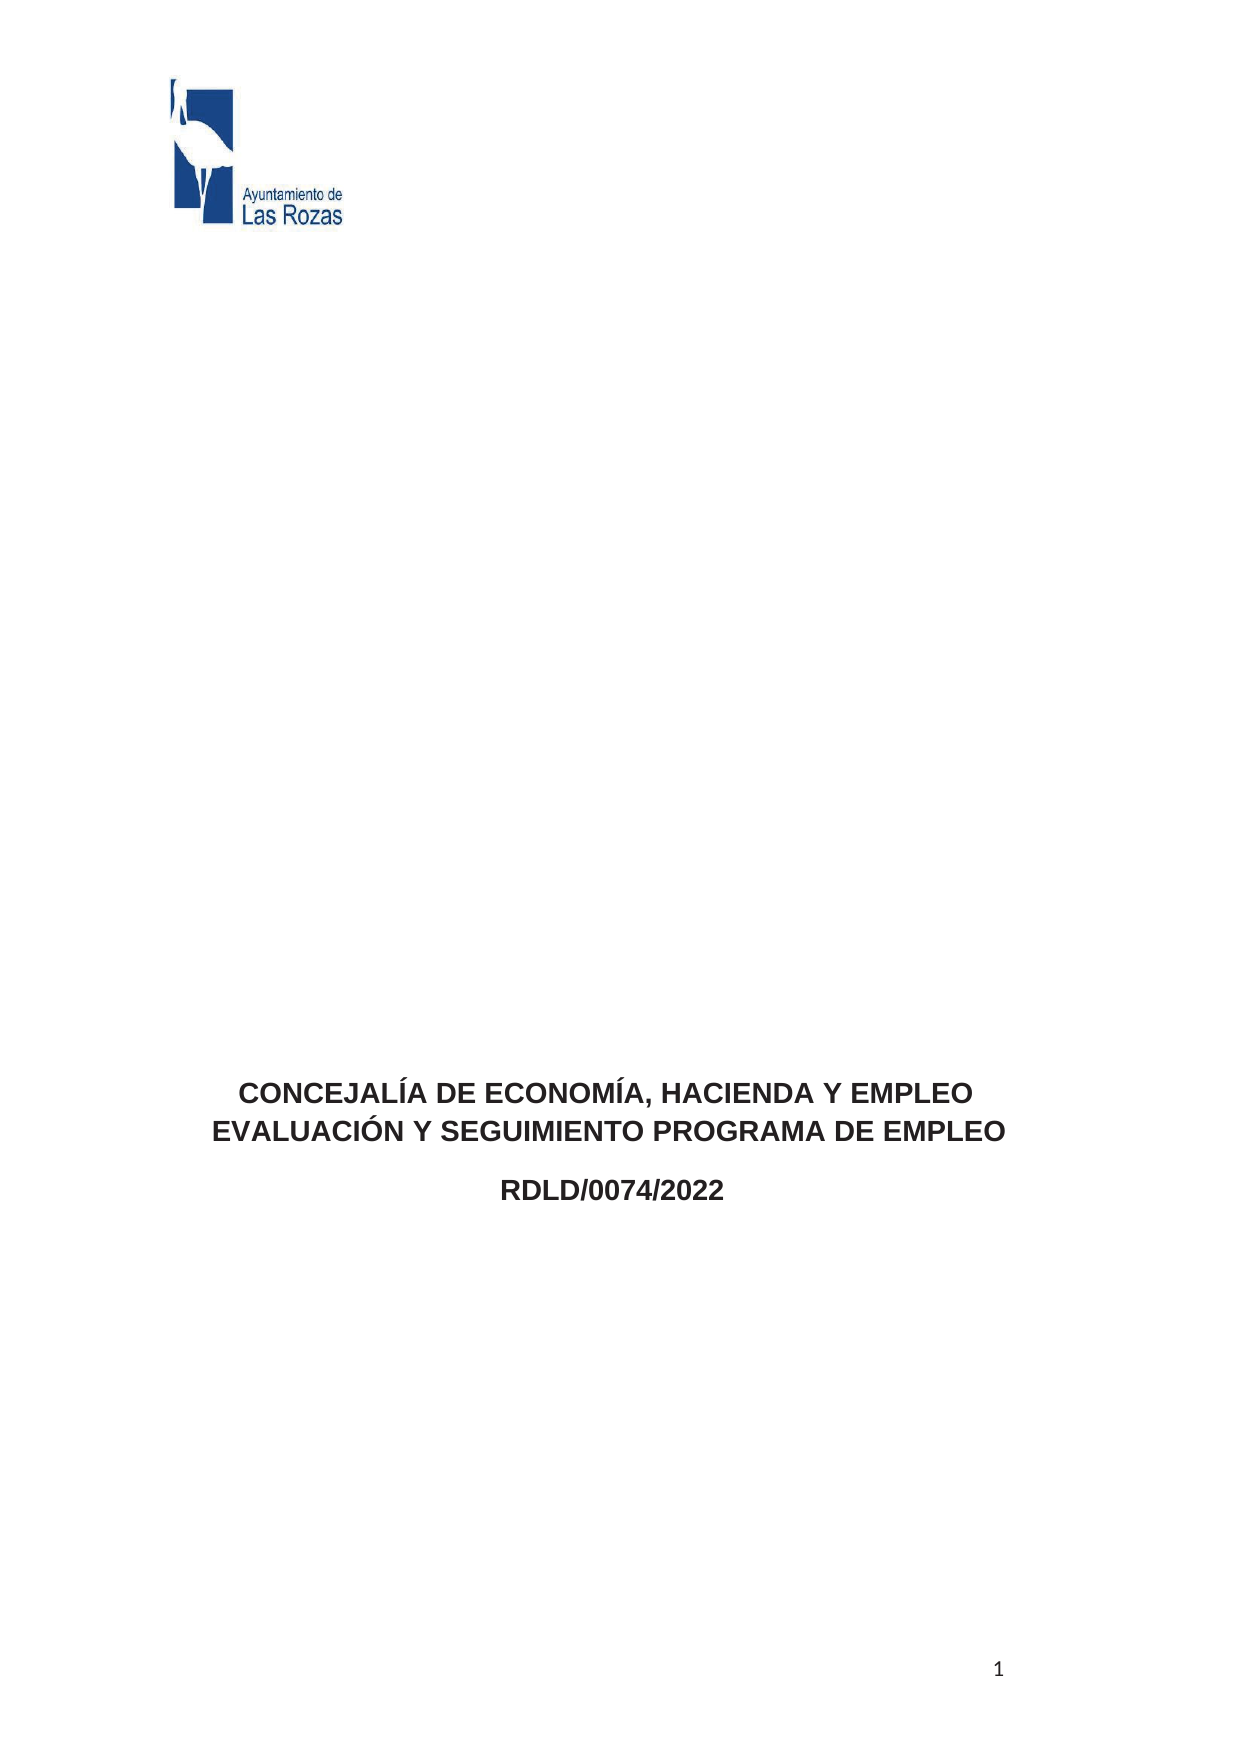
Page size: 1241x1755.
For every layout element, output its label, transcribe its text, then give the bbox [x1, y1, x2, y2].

text RDLD/0074/2022 [13, 1173, 1211, 1206]
subtitle CONCEJALÍA DE ECONOMÍA, HACIENDA Y EMPLEO EVALUACIÓN Y SEGUIMIENTO PROGRAMA DE EMPLEO [186, 1076, 1026, 1147]
